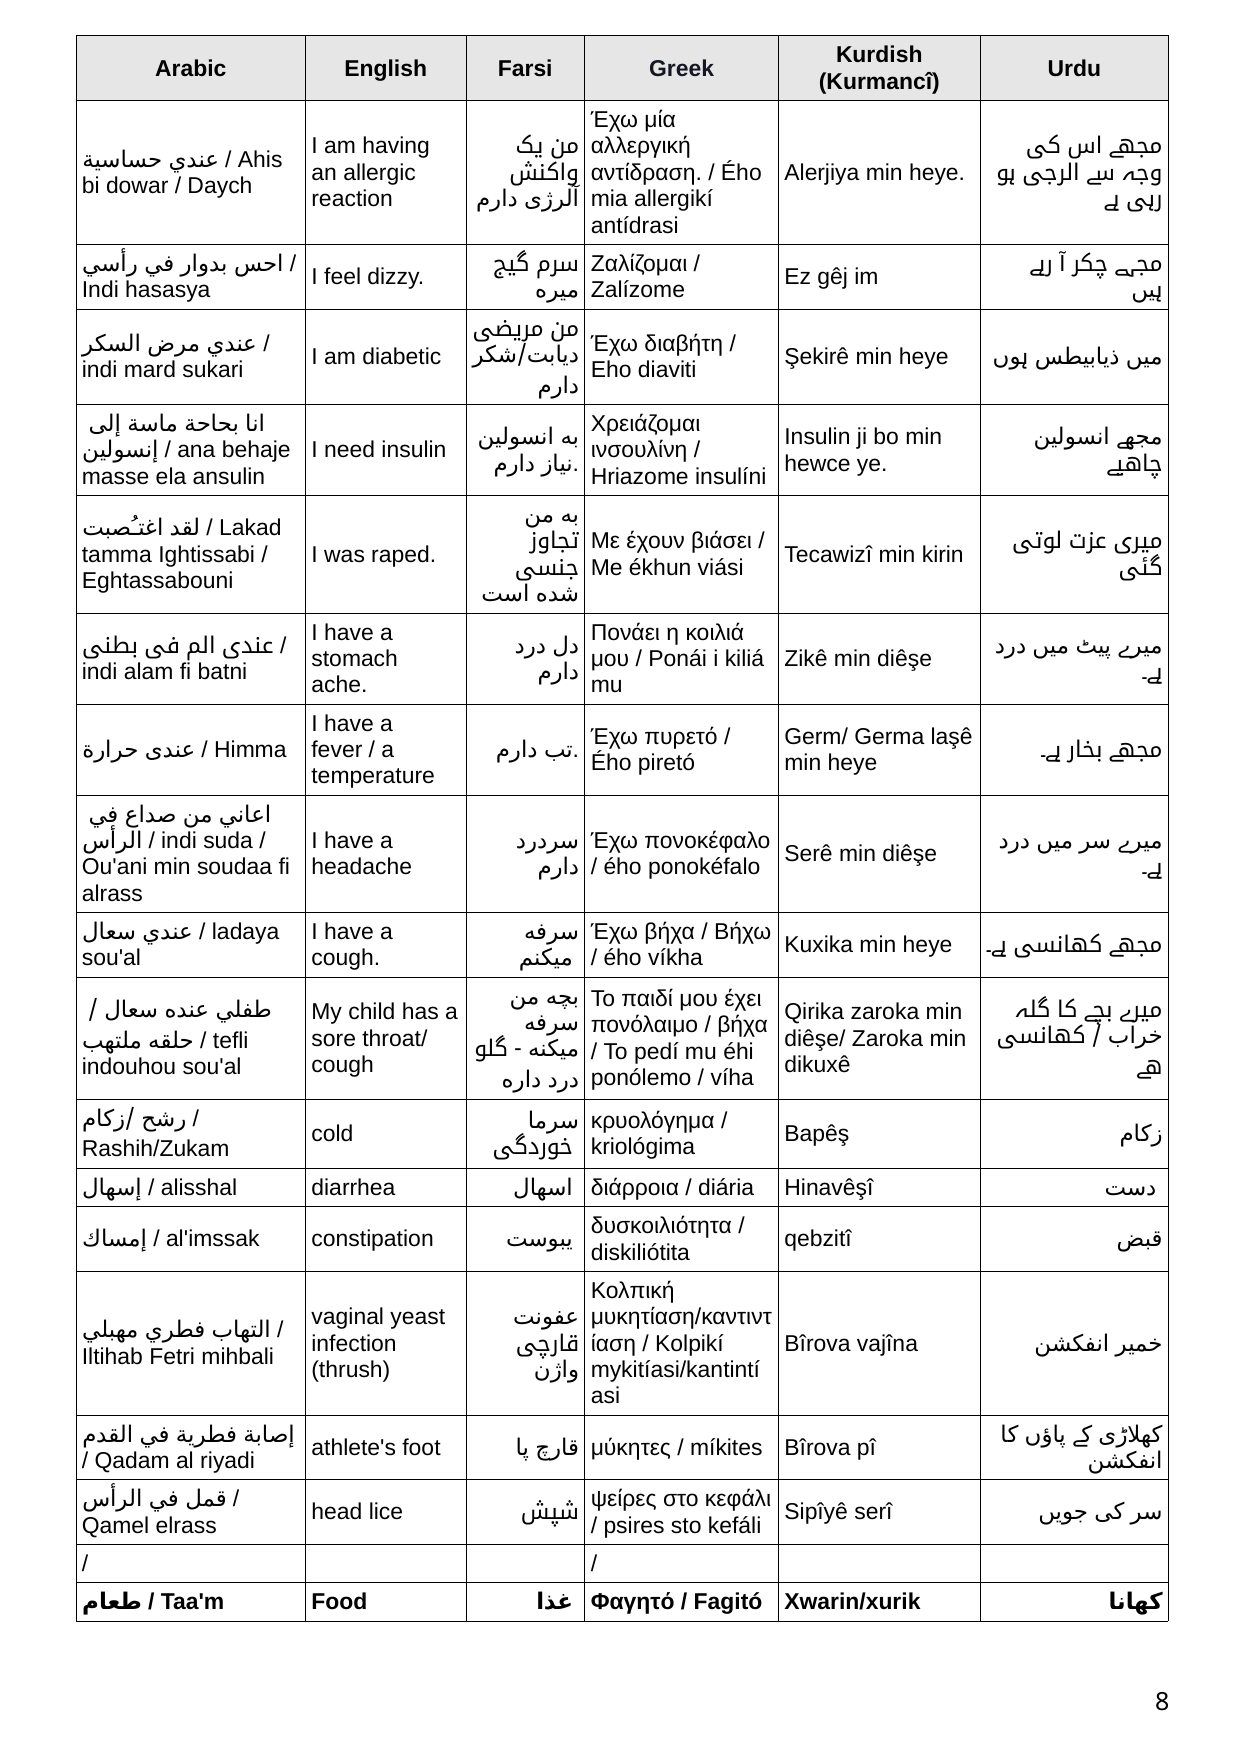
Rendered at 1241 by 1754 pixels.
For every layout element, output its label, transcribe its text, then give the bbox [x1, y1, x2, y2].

table_cell Έχω πονοκέφαλο / ého ponokéfalo [585, 796, 778, 912]
table_cell I feel dizzy. [306, 245, 466, 308]
table_cell I have a stomach ache. [306, 614, 466, 703]
table_cell vaginal yeast infection (thrush) [306, 1272, 466, 1414]
table_cell مجھے انسولین چاھیے [981, 405, 1168, 495]
table_cell Το παιδί μου έχει πονόλαιμο / βήχα / To pedí mu éhi ponólemo / víha [585, 978, 778, 1098]
table_cell قمل في الرأس / Qamel elrass [77, 1480, 305, 1544]
table_cell μύκητες / míkites [585, 1416, 778, 1479]
table_cell Bapêş [779, 1100, 980, 1168]
table_cell من یک واکنش آلرژی دارم [467, 101, 584, 244]
table_cell زکام [981, 1100, 1168, 1168]
table_cell خمیر انفکشن [981, 1272, 1168, 1414]
table_cell احس بدوار في رأسي / Indi hasasya [77, 245, 305, 308]
table_cell [779, 1545, 980, 1582]
table_cell سرفه میکنم [467, 913, 584, 977]
table_cell Χρειάζομαι ινσουλίνη / Hriazome insulíni [585, 405, 778, 495]
table_cell Bîrova pî [779, 1416, 980, 1479]
table_cell کھلاڑی کے پاؤں کا انفکشن [981, 1416, 1168, 1479]
table_cell Bîrova vajîna [779, 1272, 980, 1414]
table_cell سر کی جویں [981, 1480, 1168, 1544]
table_header Farsi [467, 36, 584, 100]
table_cell به انسولین نیاز دارم. [467, 405, 584, 495]
table_header English [306, 36, 466, 100]
table_cell عندي مرض السكر / indi mard sukari [77, 310, 305, 404]
table_cell ψείρες στο κεφάλι / psires sto kefáli [585, 1480, 778, 1544]
table_cell میری عزت لوتی گئی [981, 496, 1168, 612]
table_header Urdu [981, 36, 1168, 100]
table_header Greek [585, 36, 778, 100]
table_cell Xwarin/xurik [779, 1583, 980, 1621]
table_cell cold [306, 1100, 466, 1168]
table_cell I was raped. [306, 496, 466, 612]
table_cell Κολπική μυκητίαση/καντιντίαση / Kolpikí mykitíasi/kantintíasi [585, 1272, 778, 1414]
table_cell اسهال [467, 1169, 584, 1206]
table_header Arabic [77, 36, 305, 100]
table_cell ميرے بچے کا گلہ خراب / کھانسی ھے [981, 978, 1168, 1098]
table_cell Έχω πυρετό / Ého piretó [585, 705, 778, 794]
table_cell لقد اغتـُصبت / Lakad tamma Ightissabi / Eghtassabouni [77, 496, 305, 612]
table_cell Tecawizî min kirin [779, 496, 980, 612]
table_cell My child has a sore throat/ cough [306, 978, 466, 1098]
table_cell سرم گیج میره [467, 245, 584, 308]
table_cell إصابة فطرية في القدم / Qadam al riyadi [77, 1416, 305, 1479]
table_cell مجھے بخار ہے۔ [981, 705, 1168, 794]
table_cell δυσκοιλιότητα / diskiliótita [585, 1207, 778, 1271]
table_cell Şekirê min heye [779, 310, 980, 404]
table_cell عفونت قارچی واژن [467, 1272, 584, 1414]
table_cell Food [306, 1583, 466, 1621]
table_cell I have a cough. [306, 913, 466, 977]
table_cell غذا [467, 1583, 584, 1621]
table_cell Φαγητό / Fagitó [585, 1583, 778, 1621]
table_cell قارچ پا [467, 1416, 584, 1479]
table_cell / [585, 1545, 778, 1582]
table_cell شپش [467, 1480, 584, 1544]
table_cell Alerjiya min heye. [779, 101, 980, 244]
table_cell Sipîyê serî [779, 1480, 980, 1544]
table_cell قبض [981, 1207, 1168, 1271]
table_cell عندی حرارة / Himma [77, 705, 305, 794]
table_cell [467, 1545, 584, 1582]
table_cell مجھے کھانسی ہے۔ [981, 913, 1168, 977]
table_cell سرما خوردگی [467, 1100, 584, 1168]
table_cell إمساك / al'imssak [77, 1207, 305, 1271]
table_cell I am having an allergic reaction [306, 101, 466, 244]
table_cell Έχω διαβήτη / Eho diaviti [585, 310, 778, 404]
table_cell I have a headache [306, 796, 466, 912]
table_cell / [77, 1545, 305, 1582]
table_cell Germ/ Germa laşê min heye [779, 705, 980, 794]
table_cell I have a fever / a temperature [306, 705, 466, 794]
table_cell إسهال / alisshal [77, 1169, 305, 1206]
table_cell head lice [306, 1480, 466, 1544]
table_cell تب دارم. [467, 705, 584, 794]
table_cell qebzitî [779, 1207, 980, 1271]
table_cell عندي سعال / ladaya sou'al [77, 913, 305, 977]
table_cell [306, 1545, 466, 1582]
table_cell Έχω μία αλλεργική αντίδραση. / Ého mia allergikí antídrasi [585, 101, 778, 244]
table_cell طعام / Taa'm [77, 1583, 305, 1621]
table_cell التهاب فطري مهبلي / Iltihab Fetri mihbali [77, 1272, 305, 1414]
table_cell Ζαλίζομαι / Zalízome [585, 245, 778, 308]
table_cell میں ذیابیطس ہوں [981, 310, 1168, 404]
table_cell I need insulin [306, 405, 466, 495]
table_cell یبوست [467, 1207, 584, 1271]
table_cell انا بحاحة ماسة إلى إنسولين / ana behaje masse ela ansulin [77, 405, 305, 495]
table_cell Με έχουν βιάσει / Me ékhun viási [585, 496, 778, 612]
table_cell Ez gêj im [779, 245, 980, 308]
table_cell Έχω βήχα / Βήχω / ého víkha [585, 913, 778, 977]
table_cell اعاني من صداع في الرأس / indi suda / Ou'ani min soudaa fi alrass [77, 796, 305, 912]
table_cell من مریضی دیابت/شکر دارم [467, 310, 584, 404]
table_cell میرے سر میں درد ہے۔ [981, 796, 1168, 912]
table_header Kurdish (Kurmancî) [779, 36, 980, 100]
table_cell athlete's foot [306, 1416, 466, 1479]
table_cell مجہے چکر آ رہے ہیں [981, 245, 1168, 308]
table_cell κρυολόγημα / kriológima [585, 1100, 778, 1168]
table_cell عندي حساسية / Ahis bi dowar / Daych [77, 101, 305, 244]
table_cell به من تجاوز جنسی شده است [467, 496, 584, 612]
table_cell diarrhea [306, 1169, 466, 1206]
table_cell Qirika zaroka min diêşe/ Zaroka min dikuxê [779, 978, 980, 1098]
table_cell دل درد دارم [467, 614, 584, 703]
table_cell کھانا [981, 1583, 1168, 1621]
table_cell Kuxika min heye [779, 913, 980, 977]
table_cell دست [981, 1169, 1168, 1206]
table_cell Insulin ji bo min hewce ye. [779, 405, 980, 495]
table_cell Zikê min diêşe [779, 614, 980, 703]
table_cell I am diabetic [306, 310, 466, 404]
table_cell میرے پیٹ میں درد ہے۔ [981, 614, 1168, 703]
table_cell [981, 1545, 1168, 1582]
table_cell رشح /زكام / Rashih/Zukam [77, 1100, 305, 1168]
table_cell بچه من سرفه میکنه - گلو درد داره [467, 978, 584, 1098]
table_cell Serê min diêşe [779, 796, 980, 912]
table_cell διάρροια / diária [585, 1169, 778, 1206]
table_cell عندی الم فی بطنی / indi alam fi batni [77, 614, 305, 703]
table_cell طفلي عنده سعال / حلقه ملتهب / tefli indouhou sou'al [77, 978, 305, 1098]
table_cell Πονάει η κοιλιά μου / Ponái i kiliá mu [585, 614, 778, 703]
table_cell سردرد دارم [467, 796, 584, 912]
table_cell مجھے اس کی وجہ سے الرجی ہو رہی ہے [981, 101, 1168, 244]
table_cell Hinavêşî [779, 1169, 980, 1206]
table_cell constipation [306, 1207, 466, 1271]
